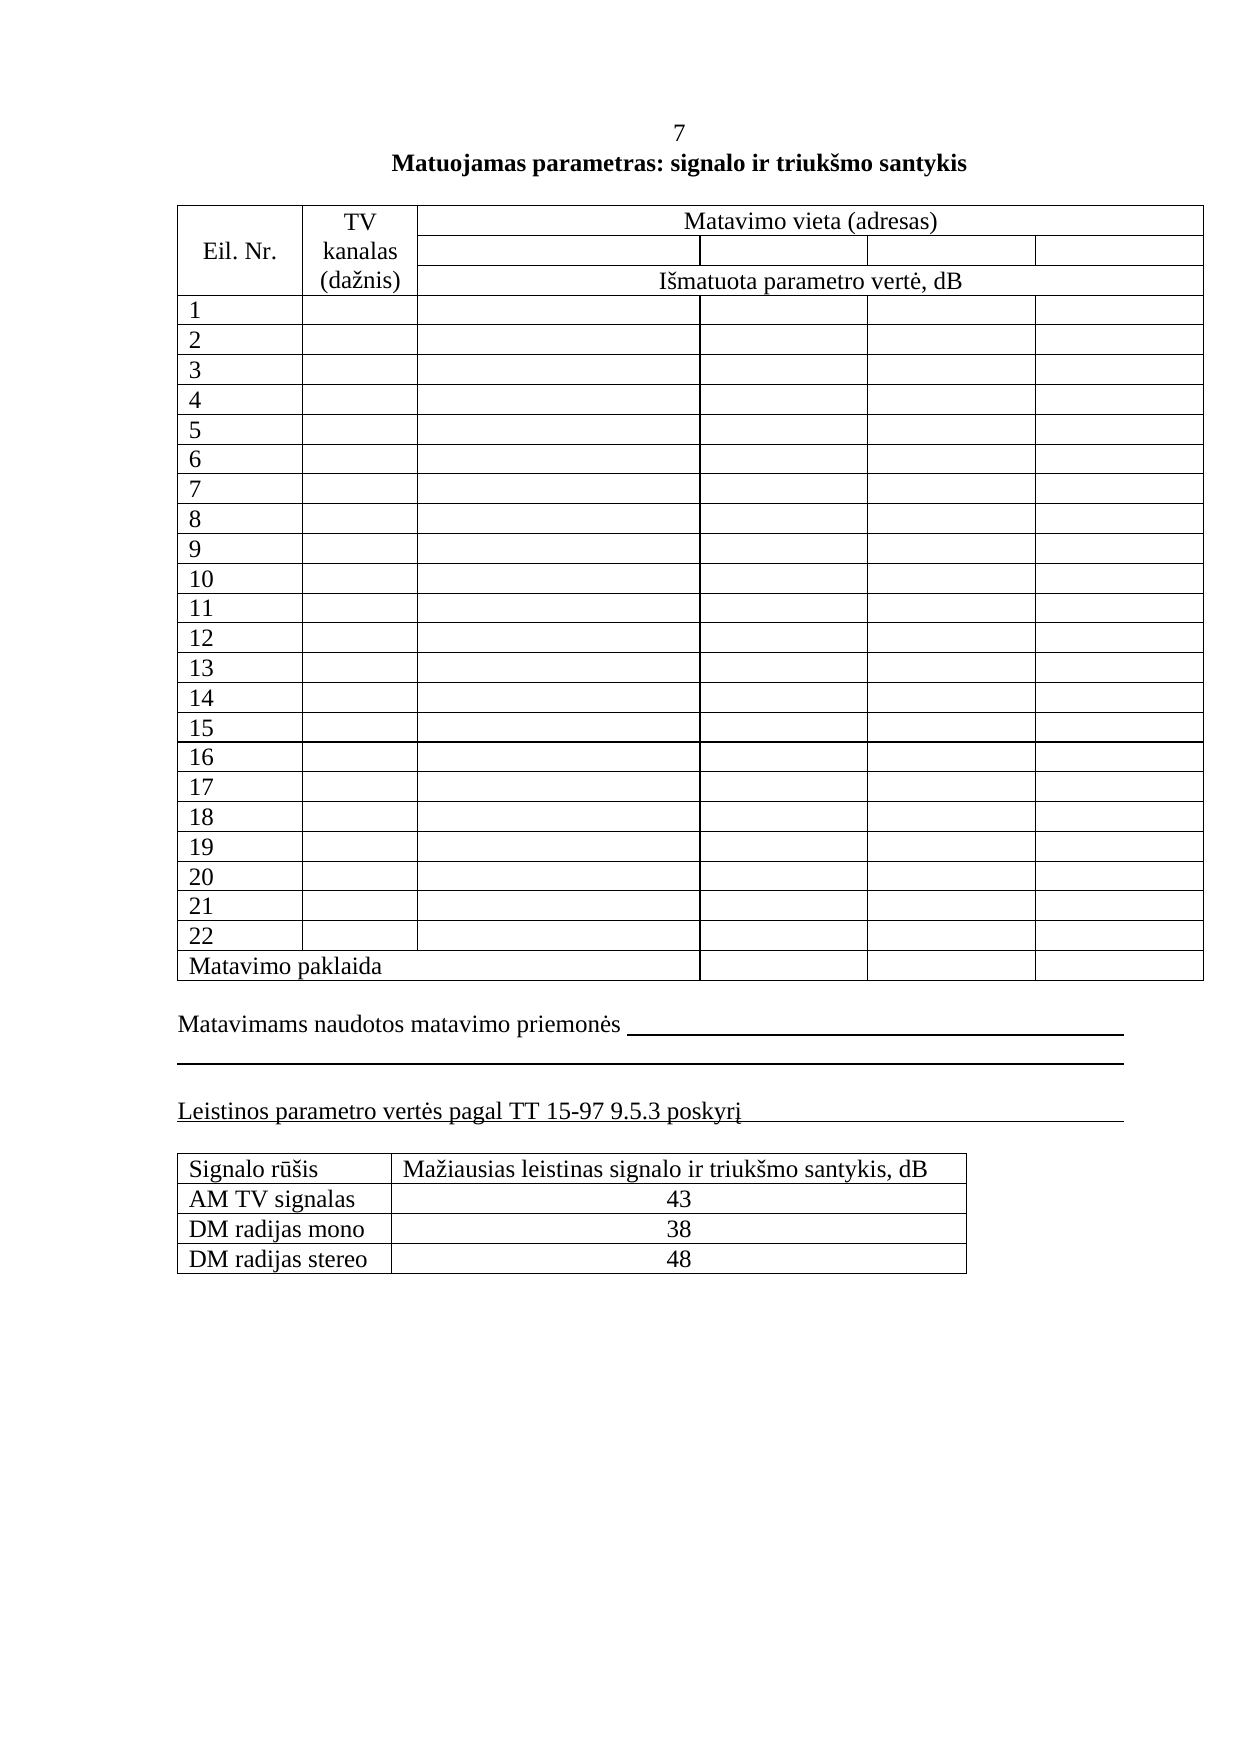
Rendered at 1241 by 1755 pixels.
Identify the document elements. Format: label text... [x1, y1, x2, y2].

table_cell 5 [178, 415, 302, 443]
table_cell [701, 474, 867, 503]
table_cell [701, 564, 867, 592]
table_cell [868, 891, 1035, 920]
table_cell [1036, 743, 1203, 771]
table_cell [418, 325, 699, 354]
table_cell [1036, 683, 1203, 712]
table_cell [418, 891, 699, 920]
table_cell [1036, 772, 1203, 801]
table_cell [868, 385, 1035, 414]
table_cell [868, 534, 1035, 563]
table_cell [418, 415, 699, 443]
table_cell 7 [178, 474, 302, 503]
table_cell 43 [392, 1184, 966, 1213]
table_cell [1036, 832, 1203, 861]
text Matuojamas parametras: signalo ir triukšmo santykis [177, 148, 1181, 176]
text Leistinos parametro vertės pagal TT 15-97 9.5.3 poskyrį [177, 1096, 1181, 1124]
table_cell [303, 445, 417, 473]
table_cell [701, 683, 867, 712]
table_cell [1036, 355, 1203, 384]
table_cell 22 [178, 921, 302, 950]
table_cell [701, 832, 867, 861]
table_cell [1036, 236, 1203, 265]
table_cell 21 [178, 891, 302, 920]
table_cell [418, 743, 699, 771]
table_cell [303, 891, 417, 920]
table_cell [418, 772, 699, 801]
table_cell [418, 296, 699, 324]
table_header Mažiausias leistinas signalo ir triukšmo santykis, dB [392, 1154, 966, 1183]
text Matavimams naudotos matavimo priemonės [177, 1009, 1181, 1067]
table_cell DM radijas stereo [178, 1244, 391, 1272]
table_cell [303, 683, 417, 712]
table_header Matavimo vieta (adresas) [418, 206, 1203, 235]
table_cell [868, 474, 1035, 503]
table_cell [303, 296, 417, 324]
table_cell [701, 385, 867, 414]
table_header TV kanalas (dažnis) [303, 206, 417, 294]
table_cell [1036, 564, 1203, 592]
table_header Signalo rūšis [178, 1154, 391, 1183]
table_cell 11 [178, 594, 302, 622]
table_cell [701, 713, 867, 741]
table_cell [701, 325, 867, 354]
table_cell [418, 683, 699, 712]
table_cell [418, 594, 699, 622]
table_cell [303, 921, 417, 950]
table_cell [701, 445, 867, 473]
table_cell [303, 713, 417, 741]
table_cell [868, 236, 1035, 265]
table_cell [701, 534, 867, 563]
table_cell [1036, 862, 1203, 890]
table_cell [418, 832, 699, 861]
table_cell [868, 921, 1035, 950]
table_cell [418, 862, 699, 890]
table_cell Išmatuota parametro vertė, dB [418, 266, 1203, 294]
table_cell [1036, 921, 1203, 950]
table_cell [303, 594, 417, 622]
table_cell [418, 445, 699, 473]
table_cell [418, 921, 699, 950]
table_cell [1036, 504, 1203, 533]
table_cell [868, 415, 1035, 443]
table_cell [1036, 951, 1203, 980]
table_cell [1036, 594, 1203, 622]
table_cell [1036, 623, 1203, 652]
table_cell 4 [178, 385, 302, 414]
table_cell 19 [178, 832, 302, 861]
table_cell 2 [178, 325, 302, 354]
table_cell [1036, 445, 1203, 473]
table_cell [701, 296, 867, 324]
table_cell [701, 623, 867, 652]
table_cell [701, 862, 867, 890]
table_cell [701, 594, 867, 622]
table_cell 48 [392, 1244, 966, 1272]
table_cell [701, 743, 867, 771]
table_cell [868, 504, 1035, 533]
table_cell [418, 385, 699, 414]
table_cell [418, 504, 699, 533]
table_cell [418, 623, 699, 652]
table_cell 12 [178, 623, 302, 652]
table_cell [1036, 802, 1203, 831]
table_cell [418, 564, 699, 592]
table_cell [1036, 325, 1203, 354]
table_cell 6 [178, 445, 302, 473]
table_cell [303, 325, 417, 354]
table_cell [303, 415, 417, 443]
table_cell 10 [178, 564, 302, 592]
table_cell [1036, 415, 1203, 443]
table_cell [1036, 474, 1203, 503]
table_cell [1036, 713, 1203, 741]
table_cell [868, 623, 1035, 652]
table_cell [303, 743, 417, 771]
table_cell [868, 832, 1035, 861]
table_cell [868, 653, 1035, 682]
table_cell [303, 832, 417, 861]
table_cell 16 [178, 743, 302, 771]
table_cell [303, 474, 417, 503]
table_cell 8 [178, 504, 302, 533]
table_cell [868, 713, 1035, 741]
table_cell [701, 802, 867, 831]
table_cell [1036, 891, 1203, 920]
table_cell [303, 534, 417, 563]
table_cell [418, 802, 699, 831]
table_cell [1036, 534, 1203, 563]
table_cell [701, 891, 867, 920]
table_cell 9 [178, 534, 302, 563]
table_cell [701, 504, 867, 533]
table_cell [418, 474, 699, 503]
table_cell 17 [178, 772, 302, 801]
table_cell [303, 564, 417, 592]
table_cell [303, 802, 417, 831]
table_cell [303, 772, 417, 801]
table_cell [418, 534, 699, 563]
table_cell [868, 325, 1035, 354]
table_cell [868, 594, 1035, 622]
table_cell [303, 653, 417, 682]
table_cell [303, 623, 417, 652]
table_cell 38 [392, 1214, 966, 1243]
table_cell [418, 653, 699, 682]
table_cell AM TV signalas [178, 1184, 391, 1213]
table_cell 3 [178, 355, 302, 384]
table_cell [1036, 385, 1203, 414]
table_cell [868, 802, 1035, 831]
table_cell [868, 564, 1035, 592]
table_cell 20 [178, 862, 302, 890]
table_cell [868, 355, 1035, 384]
table_cell [1036, 653, 1203, 682]
table_cell [701, 653, 867, 682]
table_cell [303, 355, 417, 384]
table_cell [303, 385, 417, 414]
table_header Eil. Nr. [178, 206, 302, 294]
table_cell 14 [178, 683, 302, 712]
table_cell [701, 951, 867, 980]
table_cell [868, 683, 1035, 712]
table_cell [1036, 296, 1203, 324]
table_cell 18 [178, 802, 302, 831]
table_cell [868, 445, 1035, 473]
table_cell DM radijas mono [178, 1214, 391, 1243]
table_cell [418, 355, 699, 384]
table_cell [418, 713, 699, 741]
table_cell 15 [178, 713, 302, 741]
table_cell [701, 772, 867, 801]
table_cell [701, 415, 867, 443]
table_cell [303, 504, 417, 533]
table_cell [868, 862, 1035, 890]
table_cell [701, 236, 867, 265]
table_cell 13 [178, 653, 302, 682]
table_cell [418, 236, 699, 265]
table_cell 1 [178, 296, 302, 324]
table_cell [701, 355, 867, 384]
table_cell [701, 921, 867, 950]
table_cell Matavimo paklaida [178, 951, 699, 980]
table_cell [868, 296, 1035, 324]
table_cell [868, 951, 1035, 980]
table_cell [868, 743, 1035, 771]
table_cell [303, 862, 417, 890]
table_cell [868, 772, 1035, 801]
